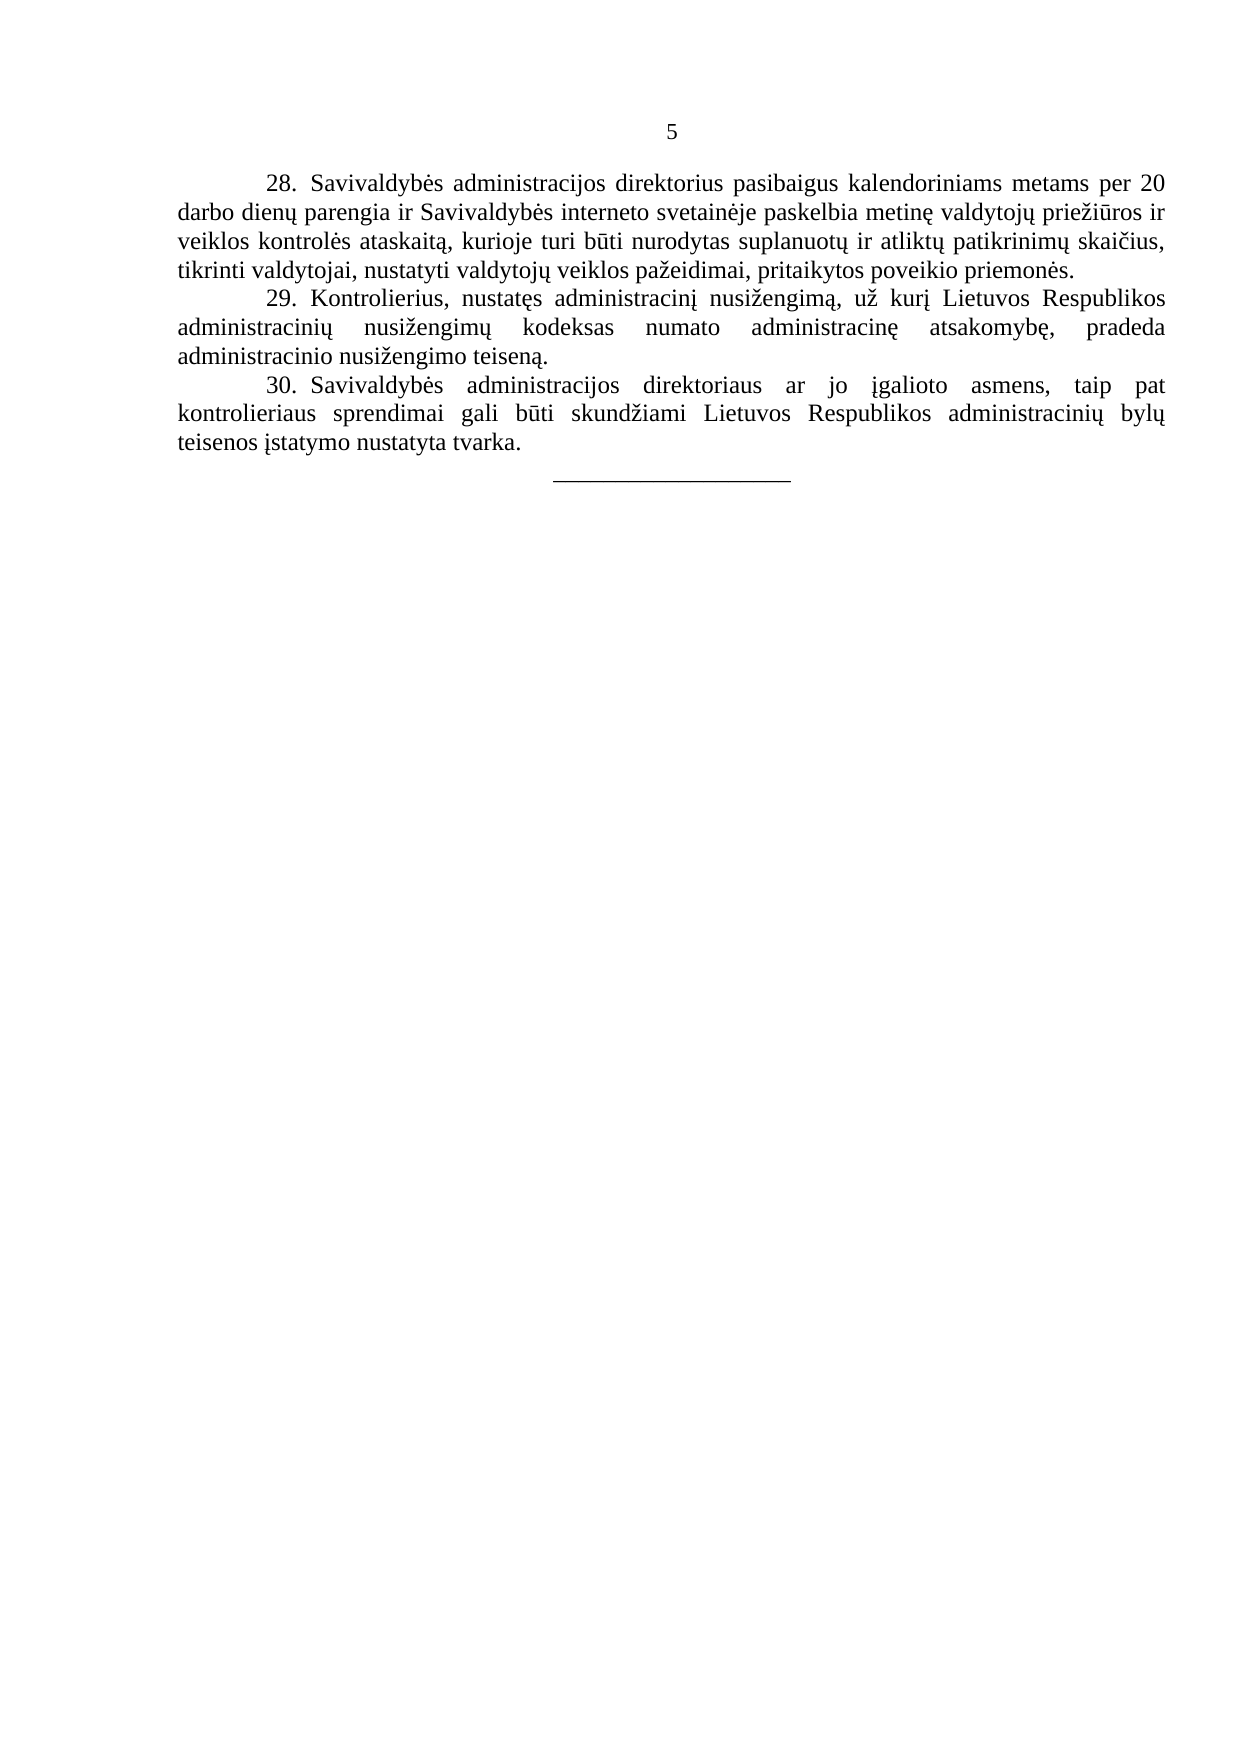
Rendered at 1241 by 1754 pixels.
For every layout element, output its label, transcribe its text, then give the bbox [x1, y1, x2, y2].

text 30. Savivaldybės administracijos direktoriaus ar jo įgalioto asmens, taip pat kontrolieriaus sprendimai gali būti skundžiami Lietuvos Respublikos administracinių bylų teisenos įstatymo nustatyta tvarka. [177, 370, 1166, 456]
text 28. Savivaldybės administracijos direktorius pasibaigus kalendoriniams metams per 20 darbo dienų parengia ir Savivaldybės interneto svetainėje paskelbia metinę valdytojų priežiūros ir veiklos kontrolės ataskaitą, kurioje turi būti nurodytas suplanuotų ir atliktų patikrinimų skaičius, tikrinti valdytojai, nustatyti valdytojų veiklos pažeidimai, pritaikytos poveikio priemonės. [177, 168, 1166, 283]
text 29. Kontrolierius, nustatęs administracinį nusižengimą, už kurį Lietuvos Respublikos administracinių nusižengimų kodeksas numato administracinę atsakomybę, pradeda administracinio nusižengimo teiseną. [177, 283, 1166, 370]
text ___________________ [177, 456, 1166, 485]
